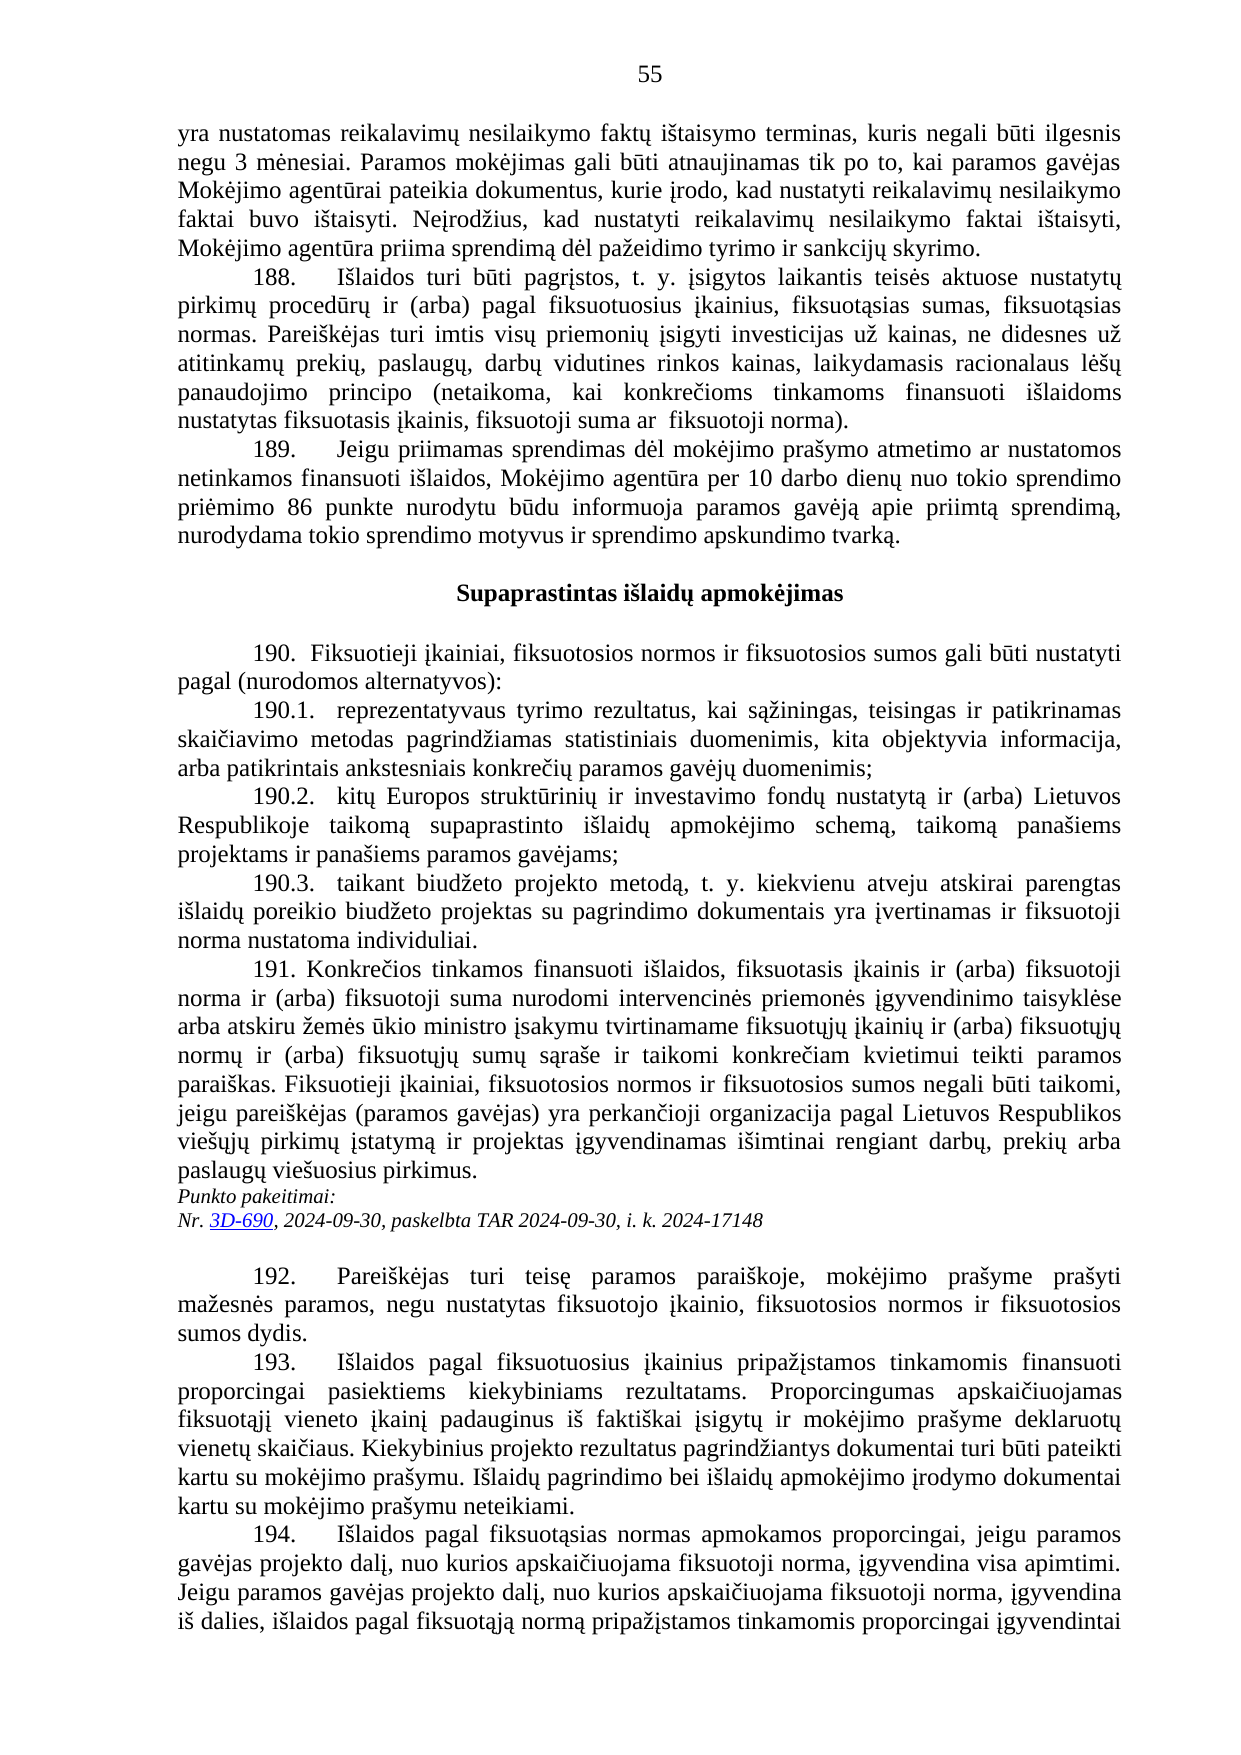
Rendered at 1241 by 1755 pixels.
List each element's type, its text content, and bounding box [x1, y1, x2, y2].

subtitle Supaprastintas išlaidų apmokėjimas [177, 578, 1122, 607]
text 189. Jeigu priimamas sprendimas dėl mokėjimo prašymo atmetimo ar nustatomos netinkamos finansuoti išlaidos, Mokėjimo agentūra per 10 darbo dienų nuo tokio sprendimo priėmimo 86 punkte nurodytu būdu informuoja paramos gavėją apie priimtą sprendimą, nurodydama tokio sprendimo motyvus ir sprendimo apskundimo tvarką. [177, 434, 1122, 549]
text yra nustatomas reikalavimų nesilaikymo faktų ištaisymo terminas, kuris negali būti ilgesnis negu 3 mėnesiai. Paramos mokėjimas gali būti atnaujinamas tik po to, kai paramos gavėjas Mokėjimo agentūrai pateikia dokumentus, kurie įrodo, kad nustatyti reikalavimų nesilaikymo faktai buvo ištaisyti. Neįrodžius, kad nustatyti reikalavimų nesilaikymo faktai ištaisyti, Mokėjimo agentūra priima sprendimą dėl pažeidimo tyrimo ir sankcijų skyrimo. [177, 118, 1122, 262]
text 191. Konkrečios tinkamos finansuoti išlaidos, fiksuotasis įkainis ir (arba) fiksuotoji norma ir (arba) fiksuotoji suma nurodomi intervencinės priemonės įgyvendinimo taisyklėse arba atskiru žemės ūkio ministro įsakymu tvirtinamame fiksuotųjų įkainių ir (arba) fiksuotųjų normų ir (arba) fiksuotųjų sumų sąraše ir taikomi konkrečiam kvietimui teikti paramos paraiškas. Fiksuotieji įkainiai, fiksuotosios normos ir fiksuotosios sumos negali būti taikomi, jeigu pareiškėjas (paramos gavėjas) yra perkančioji organizacija pagal Lietuvos Respublikos viešųjų pirkimų įstatymą ir projektas įgyvendinamas išimtinai rengiant darbų, prekių arba paslaugų viešuosius pirkimus. [177, 954, 1122, 1184]
text 190. Fiksuotieji įkainiai, fiksuotosios normos ir fiksuotosios sumos gali būti nustatyti pagal (nurodomos alternatyvos): [177, 638, 1122, 695]
text 194. Išlaidos pagal fiksuotąsias normas apmokamos proporcingai, jeigu paramos gavėjas projekto dalį, nuo kurios apskaičiuojama fiksuotoji norma, įgyvendina visa apimtimi. Jeigu paramos gavėjas projekto dalį, nuo kurios apskaičiuojama fiksuotoji norma, įgyvendina iš dalies, išlaidos pagal fiksuotąją normą pripažįstamos tinkamomis proporcingai įgyvendintai [177, 1519, 1122, 1634]
text 190.2. kitų Europos struktūrinių ir investavimo fondų nustatytą ir (arba) Lietuvos Respublikoje taikomą supaprastinto išlaidų apmokėjimo schemą, taikomą panašiems projektams ir panašiems paramos gavėjams; [177, 781, 1122, 868]
text 188. Išlaidos turi būti pagrįstos, t. y. įsigytos laikantis teisės aktuose nustatytų pirkimų procedūrų ir (arba) pagal fiksuotuosius įkainius, fiksuotąsias sumas, fiksuotąsias normas. Pareiškėjas turi imtis visų priemonių įsigyti investicijas už kainas, ne didesnes už atitinkamų prekių, paslaugų, darbų vidutines rinkos kainas, laikydamasis racionalaus lėšų panaudojimo principo (netaikoma, kai konkrečioms tinkamoms finansuoti išlaidoms nustatytas fiksuotasis įkainis, fiksuotoji suma ar fiksuotoji norma). [177, 262, 1122, 434]
text 190.3. taikant biudžeto projekto metodą, t. y. kiekvienu atveju atskirai parengtas išlaidų poreikio biudžeto projektas su pagrindimo dokumentais yra įvertinamas ir fiksuotoji norma nustatoma individuliai. [177, 868, 1122, 954]
text 192. Pareiškėjas turi teisę paramos paraiškoje, mokėjimo prašyme prašyti mažesnės paramos, negu nustatytas fiksuotojo įkainio, fiksuotosios normos ir fiksuotosios sumos dydis. [177, 1261, 1122, 1347]
text 193. Išlaidos pagal fiksuotuosius įkainius pripažįstamos tinkamomis finansuoti proporcingai pasiektiems kiekybiniams rezultatams. Proporcingumas apskaičiuojamas fiksuotąjį vieneto įkainį padauginus iš faktiškai įsigytų ir mokėjimo prašyme deklaruotų vienetų skaičiaus. Kiekybinius projekto rezultatus pagrindžiantys dokumentai turi būti pateikti kartu su mokėjimo prašymu. Išlaidų pagrindimo bei išlaidų apmokėjimo įrodymo dokumentai kartu su mokėjimo prašymu neteikiami. [177, 1347, 1122, 1519]
text Punkto pakeitimai: [177, 1184, 1122, 1208]
text 190.1. reprezentatyvaus tyrimo rezultatus, kai sąžiningas, teisingas ir patikrinamas skaičiavimo metodas pagrindžiamas statistiniais duomenimis, kita objektyvia informacija, arba patikrintais ankstesniais konkrečių paramos gavėjų duomenimis; [177, 695, 1122, 781]
text Nr. 3D-690, 2024-09-30, paskelbta TAR 2024-09-30, i. k. 2024-17148 [177, 1208, 1122, 1232]
